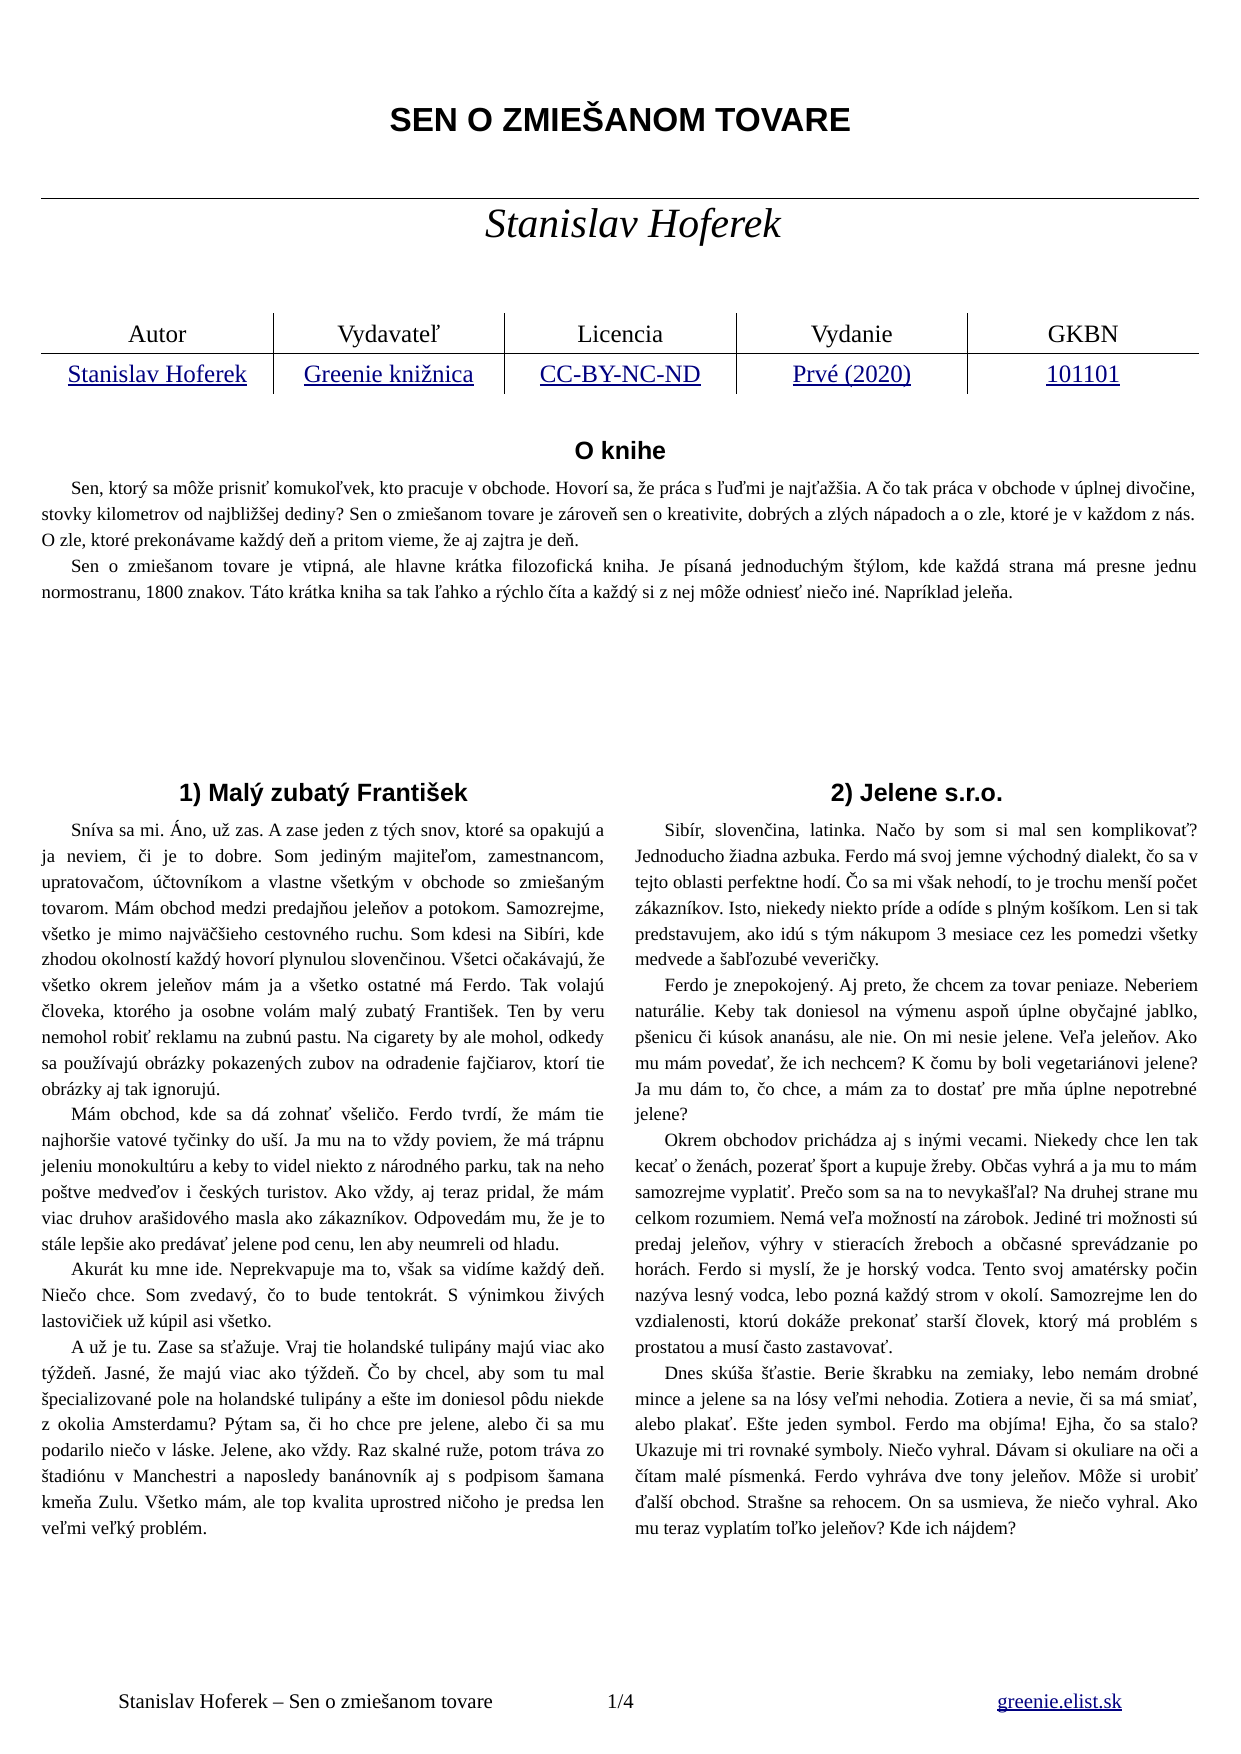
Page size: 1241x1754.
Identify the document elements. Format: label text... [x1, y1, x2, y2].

table_cell 101101 [968, 354, 1199, 393]
table_header Vydavateľ [274, 313, 504, 353]
text Akurát ku mne ide. Neprekvapuje ma to, však sa vidíme každý deň. Niečo chce. Som zvedavý, čo to bude tentokrát. S výnimkou živých lastovičiek už kúpil asi všetko. [41, 1258, 605, 1332]
text Ferdo je znepokojený. Aj preto, že chcem za tovar peniaze. Neberiem naturálie. Keby tak doniesol na výmenu aspoň úplne obyčajné jablko, pšenicu či kúsok ananásu, ale nie. On mi nesie jelene. Veľa jeleňov. Ako mu mám povedať, že ich nechcem? K čomu by boli vegetariánovi jelene? Ja mu dám to, čo chce, a mám za to dostať pre mňa úplne nepotrebné jelene? [635, 974, 1199, 1125]
table_cell Prvé (2020) [737, 354, 967, 393]
table_header GKBN [968, 313, 1199, 353]
text Sníva sa mi. Áno, už zas. A zase jeden z tých snov, ktoré sa opakujú a ja neviem, či je to dobre. Som jediným majiteľom, zamestnancom, upratovačom, účtovníkom a vlastne všetkým v obchode so zmiešaným tovarom. Mám obchod medzi predajňou jeleňov a potokom. Samozrejme, všetko je mimo najväčšieho cestovného ruchu. Som kdesi na Sibíri, kde zhodou okolností každý hovorí plynulou slovenčinou. Všetci očakávajú, že všetko okrem jeleňov mám ja a všetko ostatné má Ferdo. Tak volajú človeka, ktorého ja osobne volám malý zubatý František. Ten by veru nemohol robiť reklamu na zubnú pastu. Na cigarety by ale mohol, odkedy sa používajú obrázky pokazených zubov na odradenie fajčiarov, ktorí tie obrázky aj tak ignorujú. [41, 819, 605, 1099]
subtitle 2) Jelene s.r.o. [635, 778, 1199, 807]
text Okrem obchodov prichádza aj s inými vecami. Niekedy chce len tak kecať o ženách, pozerať šport a kupuje žreby. Občas vyhrá a ja mu to mám samozrejme vyplatiť. Prečo som sa na to nevykašľal? Na druhej strane mu celkom rozumiem. Nemá veľa možností na zárobok. Jediné tri možnosti sú predaj jeleňov, výhry v stieracích žreboch a občasné sprevádzanie po horách. Ferdo si myslí, že je horský vodca. Tento svoj amatérsky počin nazýva lesný vodca, lebo pozná každý strom v okolí. Samozrejme len do vzdialenosti, ktorú dokáže prekonať starší človek, ktorý má problém s prostatou a musí často zastavovať. [635, 1129, 1199, 1357]
table_header Autor [41, 313, 273, 353]
text Dnes skúša šťastie. Berie škrabku na zemiaky, lebo nemám drobné mince a jelene sa na lósy veľmi nehodia. Zotiera a nevie, či sa má smiať, alebo plakať. Ešte jeden symbol. Ferdo ma objíma! Ejha, čo sa stalo? Ukazuje mi tri rovnaké symboly. Niečo vyhral. Dávam si okuliare na oči a čítam malé písmenká. Ferdo vyhráva dve tony jeleňov. Môže si urobiť ďalší obchod. Strašne sa rehocem. On sa usmieva, že niečo vyhral. Ako mu teraz vyplatím toľko jeleňov? Kde ich nájdem? [635, 1362, 1199, 1538]
subtitle 1) Malý zubatý František [41, 778, 605, 807]
text Sen, ktorý sa môže prisniť komukoľvek, kto pracuje v obchode. Hovorí sa, že práca s ľuďmi je najťažšia. A čo tak práca v obchode v úplnej divočine, stovky kilometrov od najbližšej dediny? Sen o zmiešanom tovare je zároveň sen o kreativite, dobrých a zlých nápadoch a o zle, ktoré je v každom z nás. O zle, ktoré prekonávame každý deň a pritom vieme, že aj zajtra je deň. [41, 477, 1199, 550]
text Mám obchod, kde sa dá zohnať všeličo. Ferdo tvrdí, že mám tie najhoršie vatové tyčinky do uší. Ja mu na to vždy poviem, že má trápnu jeleniu monokultúru a keby to videl niekto z národného parku, tak na neho poštve medveďov i českých turistov. Ako vždy, aj teraz pridal, že mám viac druhov arašidového masla ako zákazníkov. Odpovedám mu, že je to stále lepšie ako predávať jelene pod cenu, len aby neumreli od hladu. [41, 1103, 605, 1254]
text Sibír, slovenčina, latinka. Načo by som si mal sen komplikovať? Jednoducho žiadna azbuka. Ferdo má svoj jemne východný dialekt, čo sa v tejto oblasti perfektne hodí. Čo sa mi však nehodí, to je trochu menší počet zákazníkov. Isto, niekedy niekto príde a odíde s plným košíkom. Len si tak predstavujem, ako idú s tým nákupom 3 mesiace cez les pomedzi všetky medvede a šabľozubé veveričky. [635, 819, 1199, 970]
text A už je tu. Zase sa sťažuje. Vraj tie holandské tulipány majú viac ako týždeň. Jasné, že majú viac ako týždeň. Čo by chcel, aby som tu mal špecializované pole na holandské tulipány a ešte im doniesol pôdu niekde z okolia Amsterdamu? Pýtam sa, či ho chce pre jelene, alebo či sa mu podarilo niečo v láske. Jelene, ako vždy. Raz skalné ruže, potom tráva zo štadiónu v Manchestri a naposledy banánovník aj s podpisom šamana kmeňa Zulu. Všetko mám, ale top kvalita uprostred ničoho je predsa len veľmi veľký problém. [41, 1336, 605, 1538]
subtitle O knihe [41, 436, 1199, 465]
table_cell Greenie knižnica [274, 354, 504, 393]
text Sen o zmiešanom tovare je vtipná, ale hlavne krátka filozofická kniha. Je písaná jednoduchým štýlom, kde každá strana má presne jednu normostranu, 1800 znakov. Táto krátka kniha sa tak ľahko a rýchlo číta a každý si z nej môže odniesť niečo iné. Napríklad jeleňa. [41, 555, 1199, 602]
table_header Licencia [505, 313, 736, 353]
subtitle SEN O ZMIEŠANOM TOVARE [41, 41, 1199, 198]
table_cell CC-BY-NC-ND [505, 354, 736, 393]
table_cell Stanislav Hoferek [41, 354, 273, 393]
text Stanislav Hoferek [41, 199, 1199, 246]
table_header Vydanie [737, 313, 967, 353]
